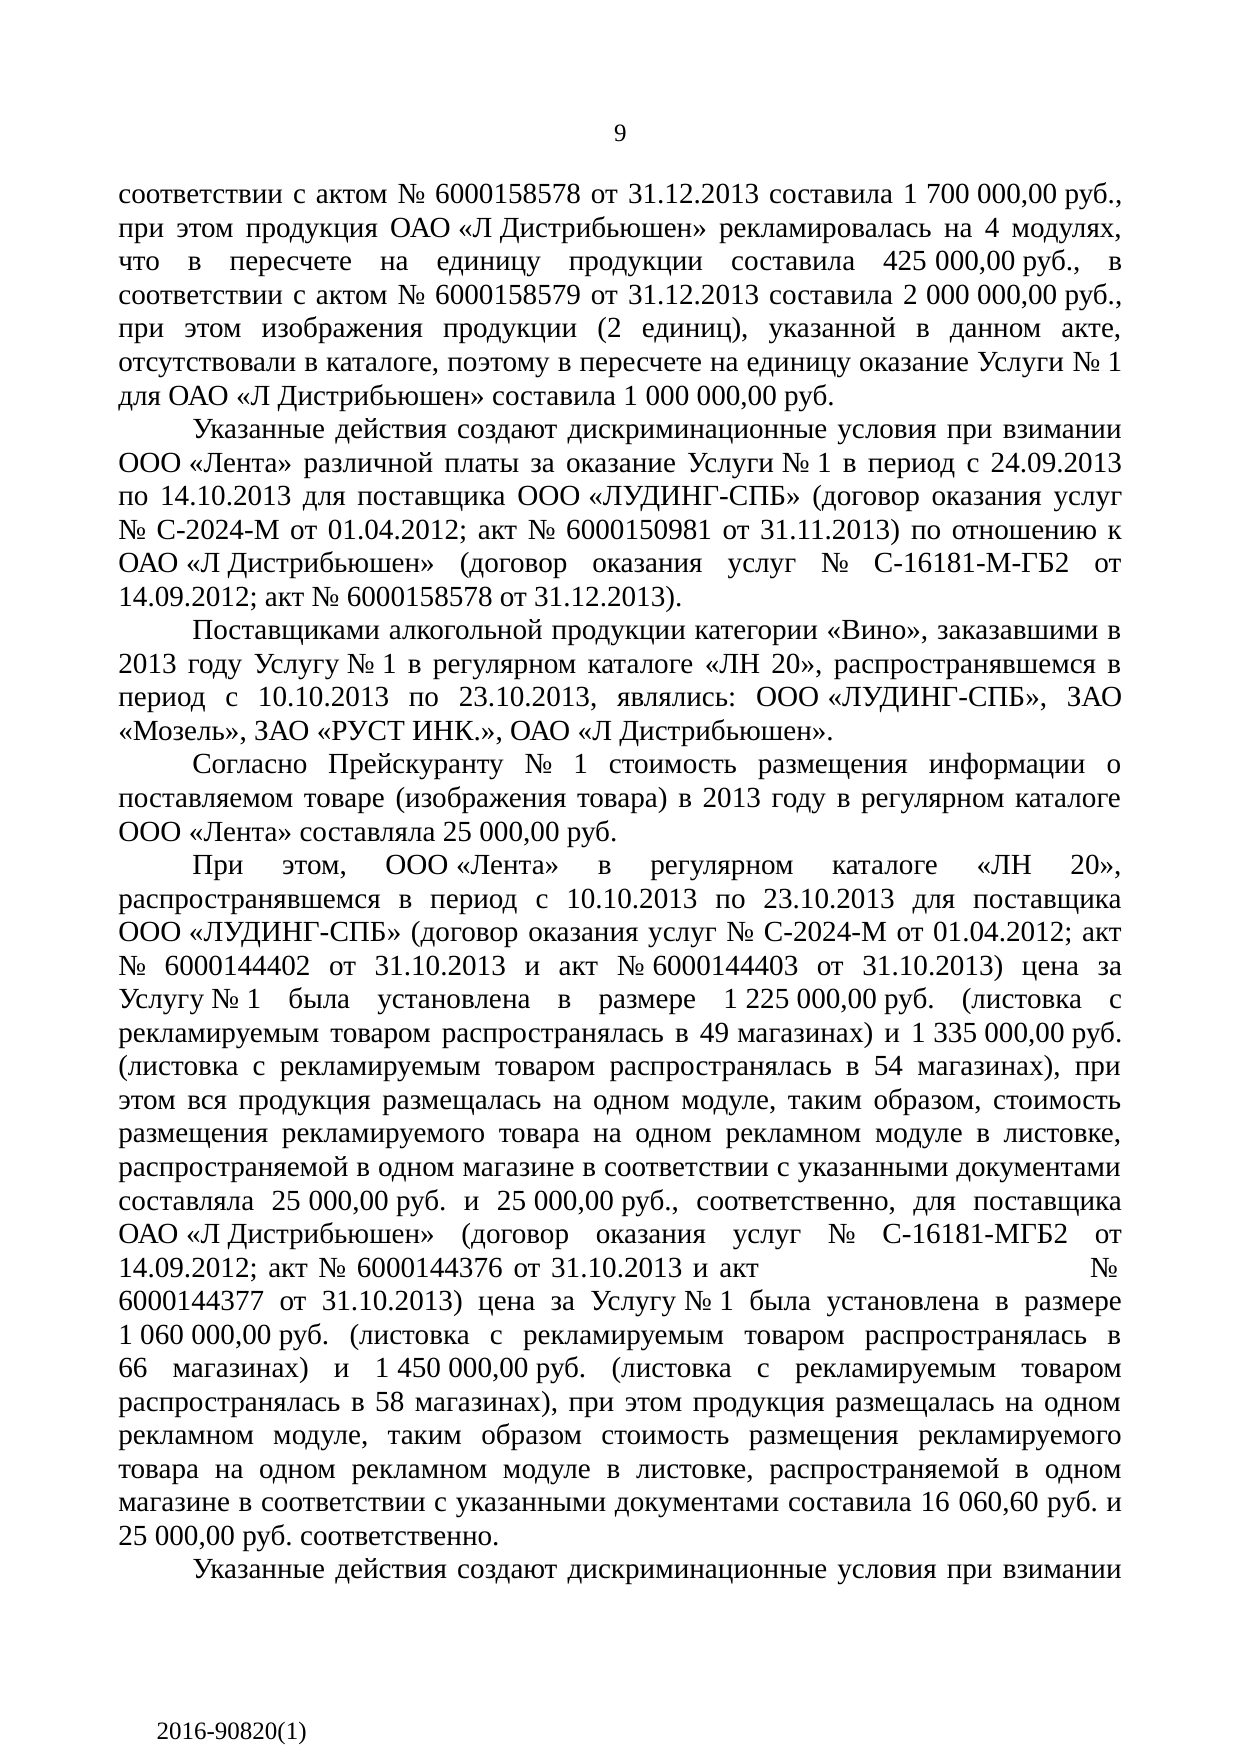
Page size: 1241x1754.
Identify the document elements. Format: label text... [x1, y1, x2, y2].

text Согласно Прейскуранту № 1 стоимость размещения информации о поставляемом товаре (изображения товара) в 2013 году в регулярном каталоге ООО «Лента» составляла 25 000,00 руб. [118, 747, 1122, 847]
text Указанные действия создают дискриминационные условия при взимании [118, 1552, 1122, 1585]
text Указанные действия создают дискриминационные условия при взимании ООО «Лента» различной платы за оказание Услуги № 1 в период с 24.09.2013 по 14.10.2013 для поставщика ООО «ЛУДИНГ-СПБ» (договор оказания услуг № С-2024-М от 01.04.2012; акт № 6000150981 от 31.11.2013) по отношению к ОАО «Л Дистрибьюшен» (договор оказания услуг № С-16181-М-ГБ2 от 14.09.2012; акт № 6000158578 от 31.12.2013). [118, 411, 1122, 612]
text При этом, ООО «Лента» в регулярном каталоге «ЛН 20», распространявшемся в период с 10.10.2013 по 23.10.2013 для поставщика ООО «ЛУДИНГ-СПБ» (договор оказания услуг № С-2024-М от 01.04.2012; акт № 6000144402 от 31.10.2013 и акт № 6000144403 от 31.10.2013) цена за Услугу № 1 была установлена в размере 1 225 000,00 руб. (листовка с рекламируемым товаром распространялась в 49 магазинах) и 1 335 000,00 руб. (листовка с рекламируемым товаром распространялась в 54 магазинах), при этом вся продукция размещалась на одном модуле, таким образом, стоимость размещения рекламируемого товара на одном рекламном модуле в листовке, распространяемой в одном магазине в соответствии с указанными документами составляла 25 000,00 руб. и 25 000,00 руб., соответственно, для поставщика ОАО «Л Дистрибьюшен» (договор оказания услуг № С-16181-МГБ2 от 14.09.2012; акт № 6000144376 от 31.10.2013 и акт № 6000144377 от 31.10.2013) цена за Услугу № 1 была установлена в размере 1 060 000,00 руб. (листовка с рекламируемым товаром распространялась в 66 магазинах) и 1 450 000,00 руб. (листовка с рекламируемым товаром распространялась в 58 магазинах), при этом продукция размещалась на одном рекламном модуле, таким образом стоимость размещения рекламируемого товара на одном рекламном модуле в листовке, распространяемой в одном магазине в соответствии с указанными документами составила 16 060,60 руб. и 25 000,00 руб. соответственно. [118, 847, 1122, 1552]
text Поставщиками алкогольной продукции категории «Вино», заказавшими в 2013 году Услугу № 1 в регулярном каталоге «ЛН 20», распространявшемся в период с 10.10.2013 по 23.10.2013, являлись: ООО «ЛУДИНГ-СПБ», ЗАО «Мозель», ЗАО «РУСТ ИНК.», ОАО «Л Дистрибьюшен». [118, 612, 1122, 747]
text соответствии с актом № 6000158578 от 31.12.2013 составила 1 700 000,00 руб., при этом продукция ОАО «Л Дистрибьюшен» рекламировалась на 4 модулях, что в пересчете на единицу продукции составила 425 000,00 руб., в соответствии с актом № 6000158579 от 31.12.2013 составила 2 000 000,00 руб., при этом изображения продукции (2 единиц), указанной в данном акте, отсутствовали в каталоге, поэтому в пересчете на единицу оказание Услуги № 1 для ОАО «Л Дистрибьюшен» составила 1 000 000,00 руб. [118, 176, 1122, 411]
